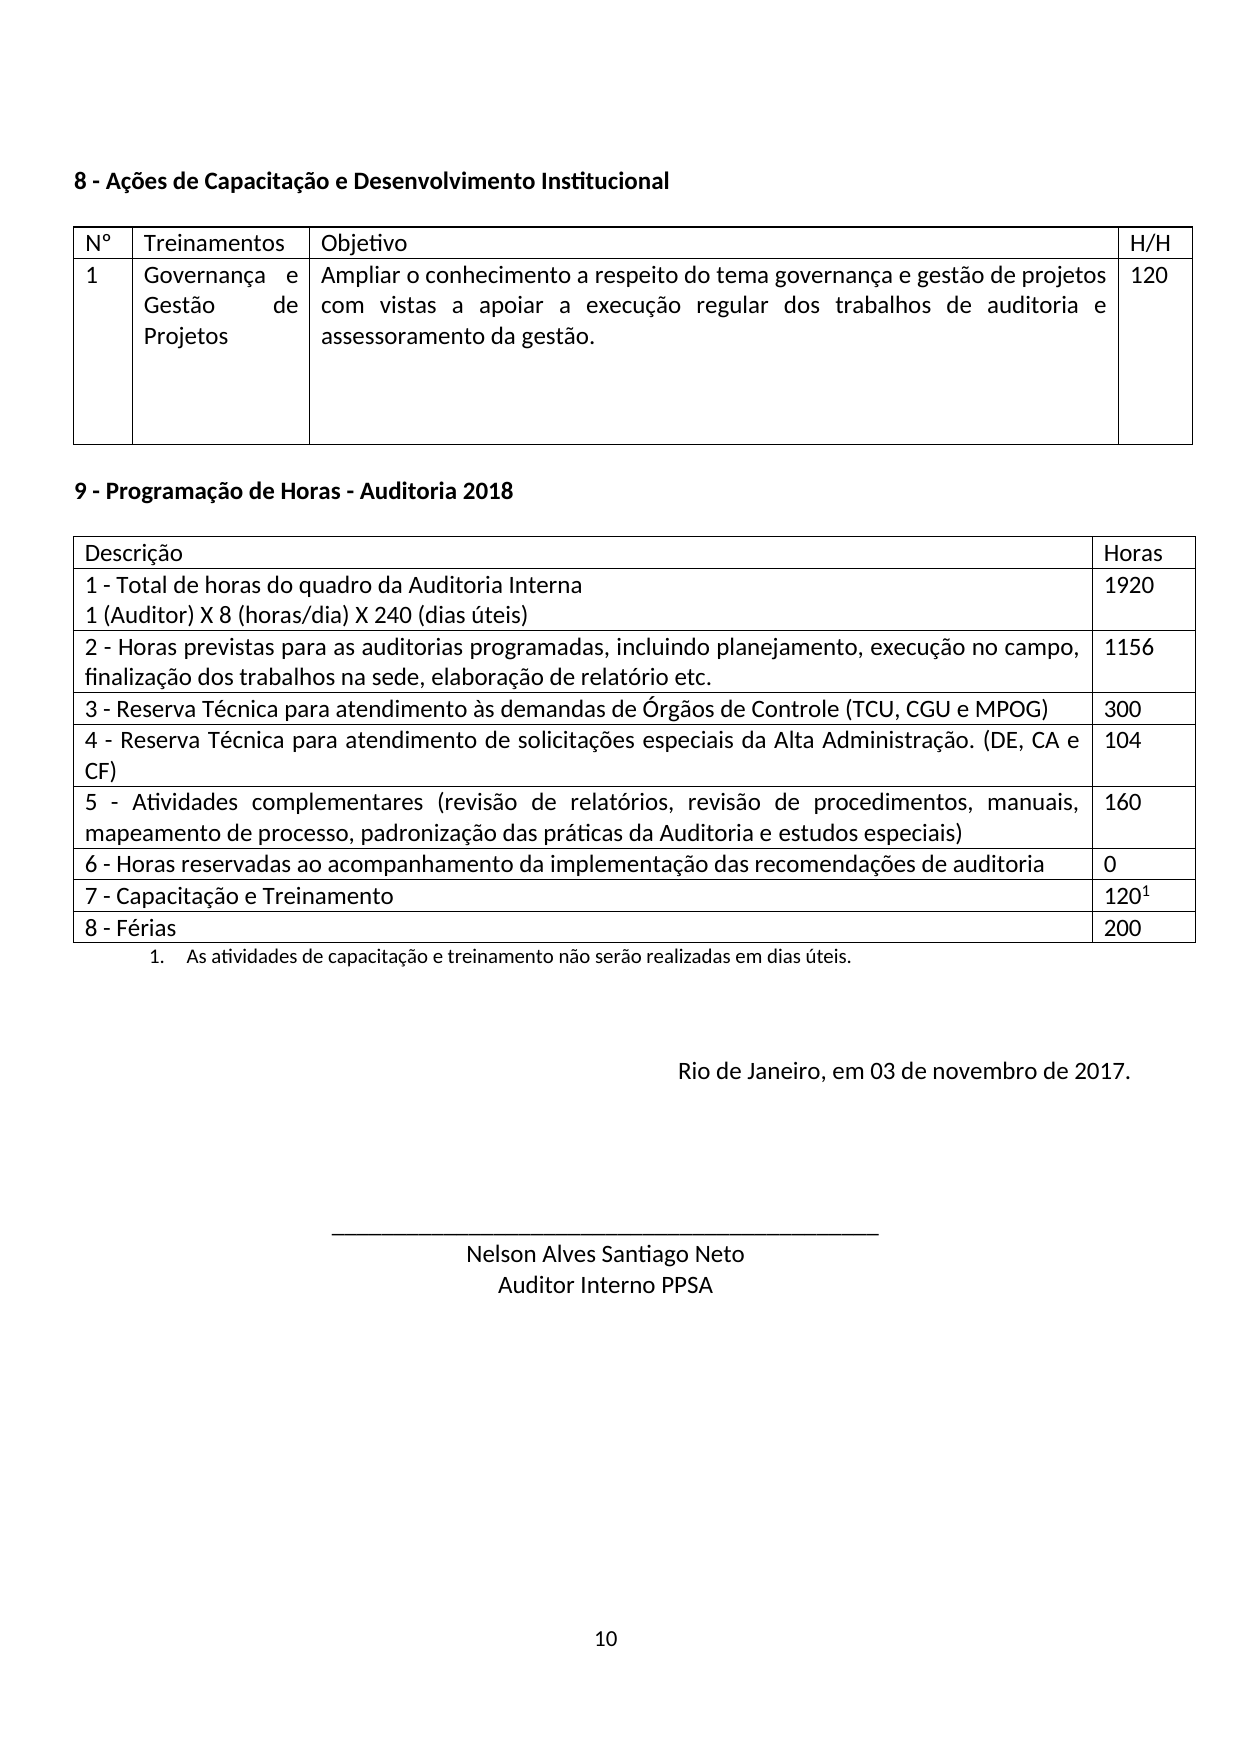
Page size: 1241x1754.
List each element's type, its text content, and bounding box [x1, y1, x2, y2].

table_cell 8 - Férias [74, 912, 1092, 942]
table_cell 1920 [1093, 569, 1195, 630]
table_cell 6 - Horas reservadas ao acompanhamento da implementação das recomendações de auditoria [74, 849, 1092, 879]
table_cell 300 [1093, 693, 1195, 723]
text 9 - Programação de Horas - Auditoria 2018 [74, 475, 1137, 506]
text 8 - Ações de Capacitação e Desenvolvimento Institucional [74, 165, 1137, 196]
text Nelson Alves Santiago Neto [74, 1238, 1137, 1269]
table_cell 160 [1093, 787, 1195, 848]
table_cell 3 - Reserva Técnica para atendimento às demandas de Órgãos de Controle (TCU, CGU e MPOG) [74, 693, 1092, 723]
table_cell 200 [1093, 912, 1195, 942]
table_cell 0 [1093, 849, 1195, 879]
table_cell 120 [1119, 259, 1192, 443]
table_cell 2 - Horas previstas para as auditorias programadas, incluindo planejamento, execução no campo, finalização dos trabalhos na sede, elaboração de relatório etc. [74, 631, 1092, 692]
table_cell 1201 [1093, 880, 1195, 911]
text Rio de Janeiro, em 03 de novembro de 2017. [74, 1055, 1137, 1086]
table_header Horas [1093, 537, 1195, 568]
table_cell Governança e Gestão de Projetos [133, 259, 309, 443]
text Auditor Interno PPSA [74, 1269, 1137, 1299]
table_header H/H [1119, 228, 1192, 258]
table_cell 7 - Capacitação e Treinamento [74, 880, 1092, 911]
table_cell 104 [1093, 725, 1195, 786]
table_header Descrição [74, 537, 1092, 568]
list As atividades de capacitação e treinamento não serão realizadas em dias úteis. [149, 943, 1137, 969]
table_header Nº [74, 228, 132, 258]
text ____________________________________________ [74, 1208, 1137, 1238]
table_header Treinamentos [133, 228, 309, 258]
table_cell 5 - Atividades complementares (revisão de relatórios, revisão de procedimentos, manuais, mapeamento de processo, padronização das práticas da Auditoria e estudos especiais) [74, 787, 1092, 848]
table_cell 1156 [1093, 631, 1195, 692]
table_cell 1 [74, 259, 132, 443]
table_cell Ampliar o conhecimento a respeito do tema governança e gestão de projetos com vistas a apoiar a execução regular dos trabalhos de auditoria e assessoramento da gestão. [310, 259, 1118, 443]
table_cell 1 - Total de horas do quadro da Auditoria Interna 1 (Auditor) X 8 (horas/dia) X 240 (dias úteis) [74, 569, 1092, 630]
table_cell 4 - Reserva Técnica para atendimento de solicitações especiais da Alta Administração. (DE, CA e CF) [74, 725, 1092, 786]
table_header Objetivo [310, 228, 1118, 258]
